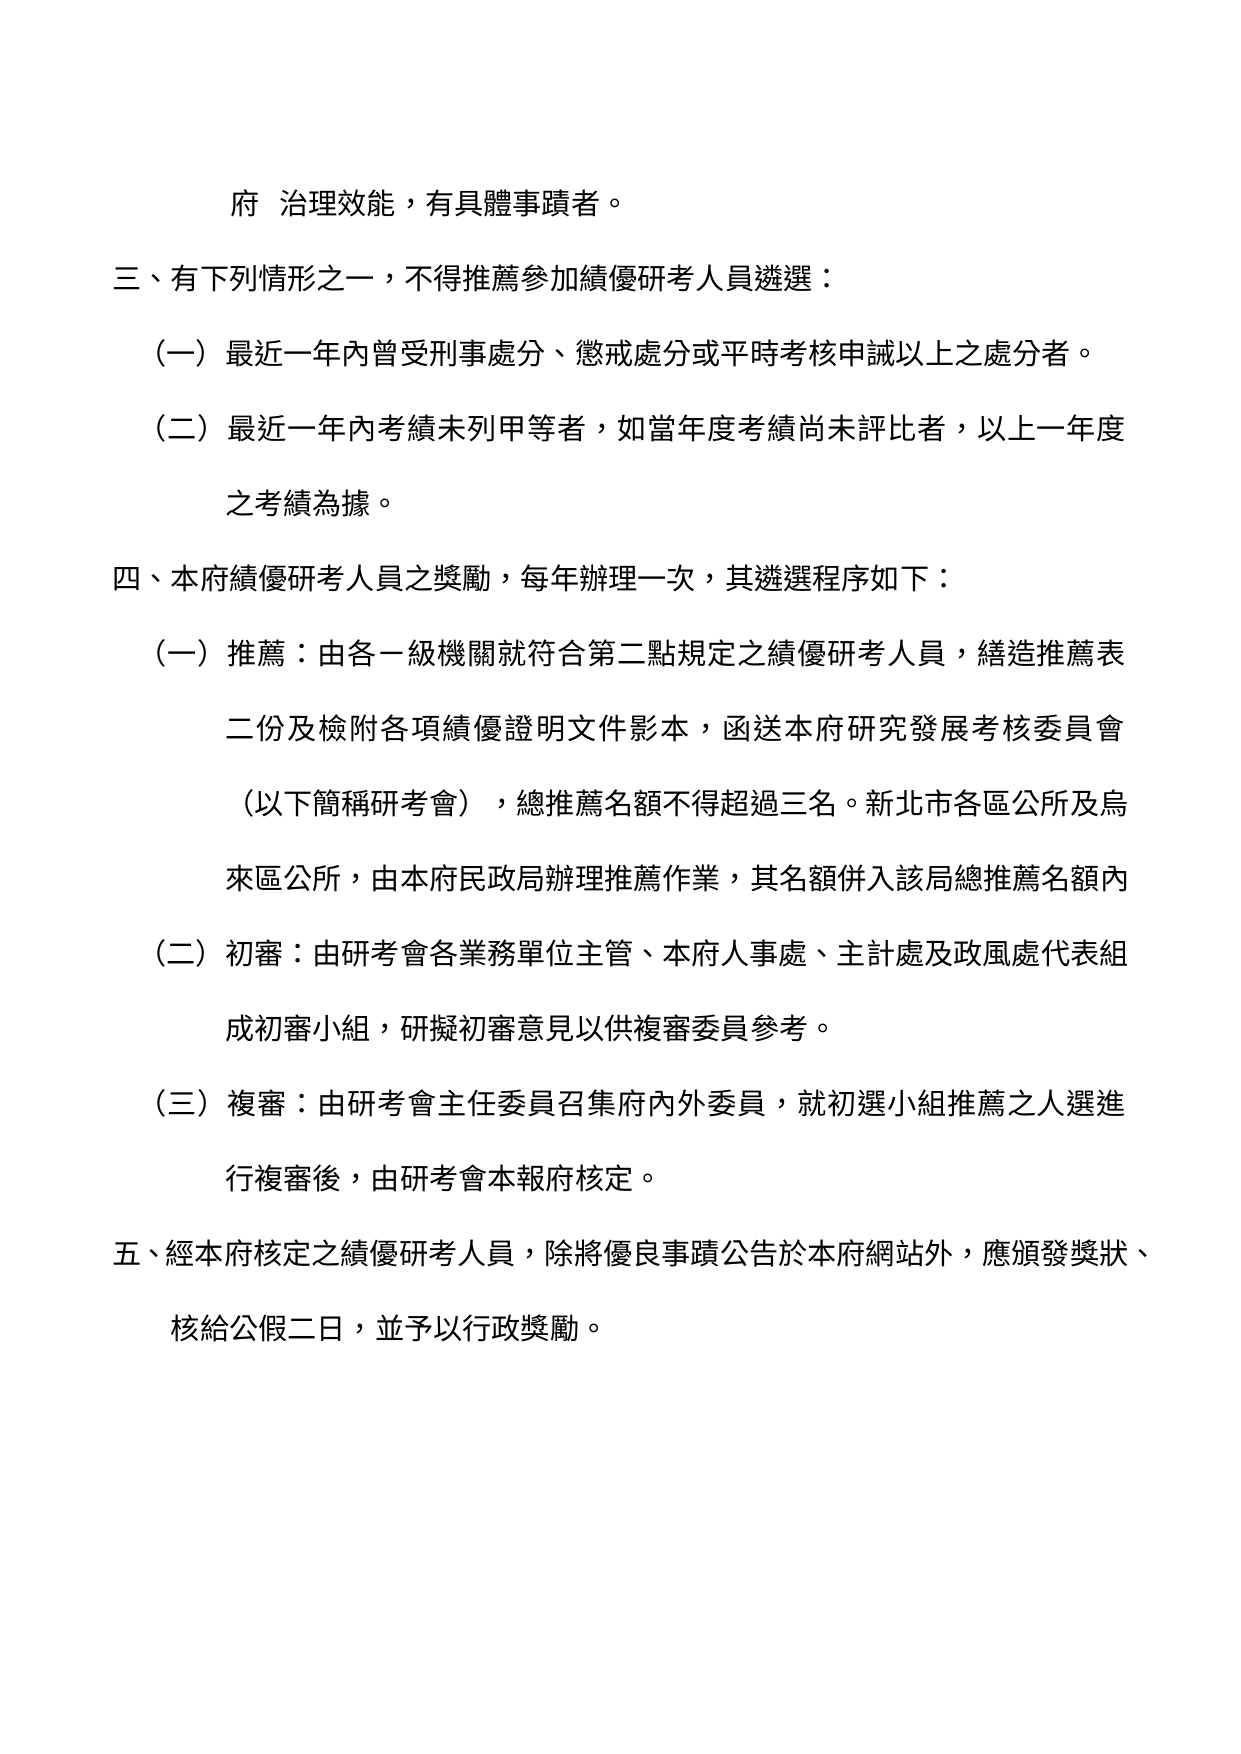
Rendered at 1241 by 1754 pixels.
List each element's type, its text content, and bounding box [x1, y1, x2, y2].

text （一）推薦：由各ㄧ級機關就符合第二點規定之績優研考人員，繕造推薦表二份及檢附各項績優證明文件影本，函送本府研究發展考核委員會（以下簡稱研考會），總推薦名額不得超過三名。新北市各區公所及烏來區公所，由本府民政局辦理推薦作業，其名額併入該局總推薦名額內。 [137, 614, 1128, 914]
text （二）初審：由研考會各業務單位主管、本府人事處、主計處及政風處代表組成初審小組，研擬初審意見以供複審委員參考。 [137, 914, 1128, 1064]
text 四、本府績優研考人員之獎勵，每年辦理一次，其遴選程序如下： [112, 539, 1128, 614]
text （三）複審：由研考會主任委員召集府內外委員，就初選小組推薦之人選進行複審後，由研考會本報府核定。 [137, 1064, 1128, 1214]
text 三、有下列情形之一，不得推薦參加績優研考人員遴選： [112, 239, 1128, 314]
text （二）最近一年內考績未列甲等者，如當年度考績尚未評比者，以上一年度之考績為據。 [137, 389, 1128, 539]
text （一）最近一年內曾受刑事處分、懲戒處分或平時考核申誡以上之處分者。 [137, 314, 1128, 389]
text 五、經本府核定之績優研考人員，除將優良事蹟公告於本府網站外，應頒發獎狀、核給公假二日，並予以行政獎勵。 [112, 1214, 1128, 1364]
list 府 治理效能，有具體事蹟者。 [137, 164, 1128, 239]
